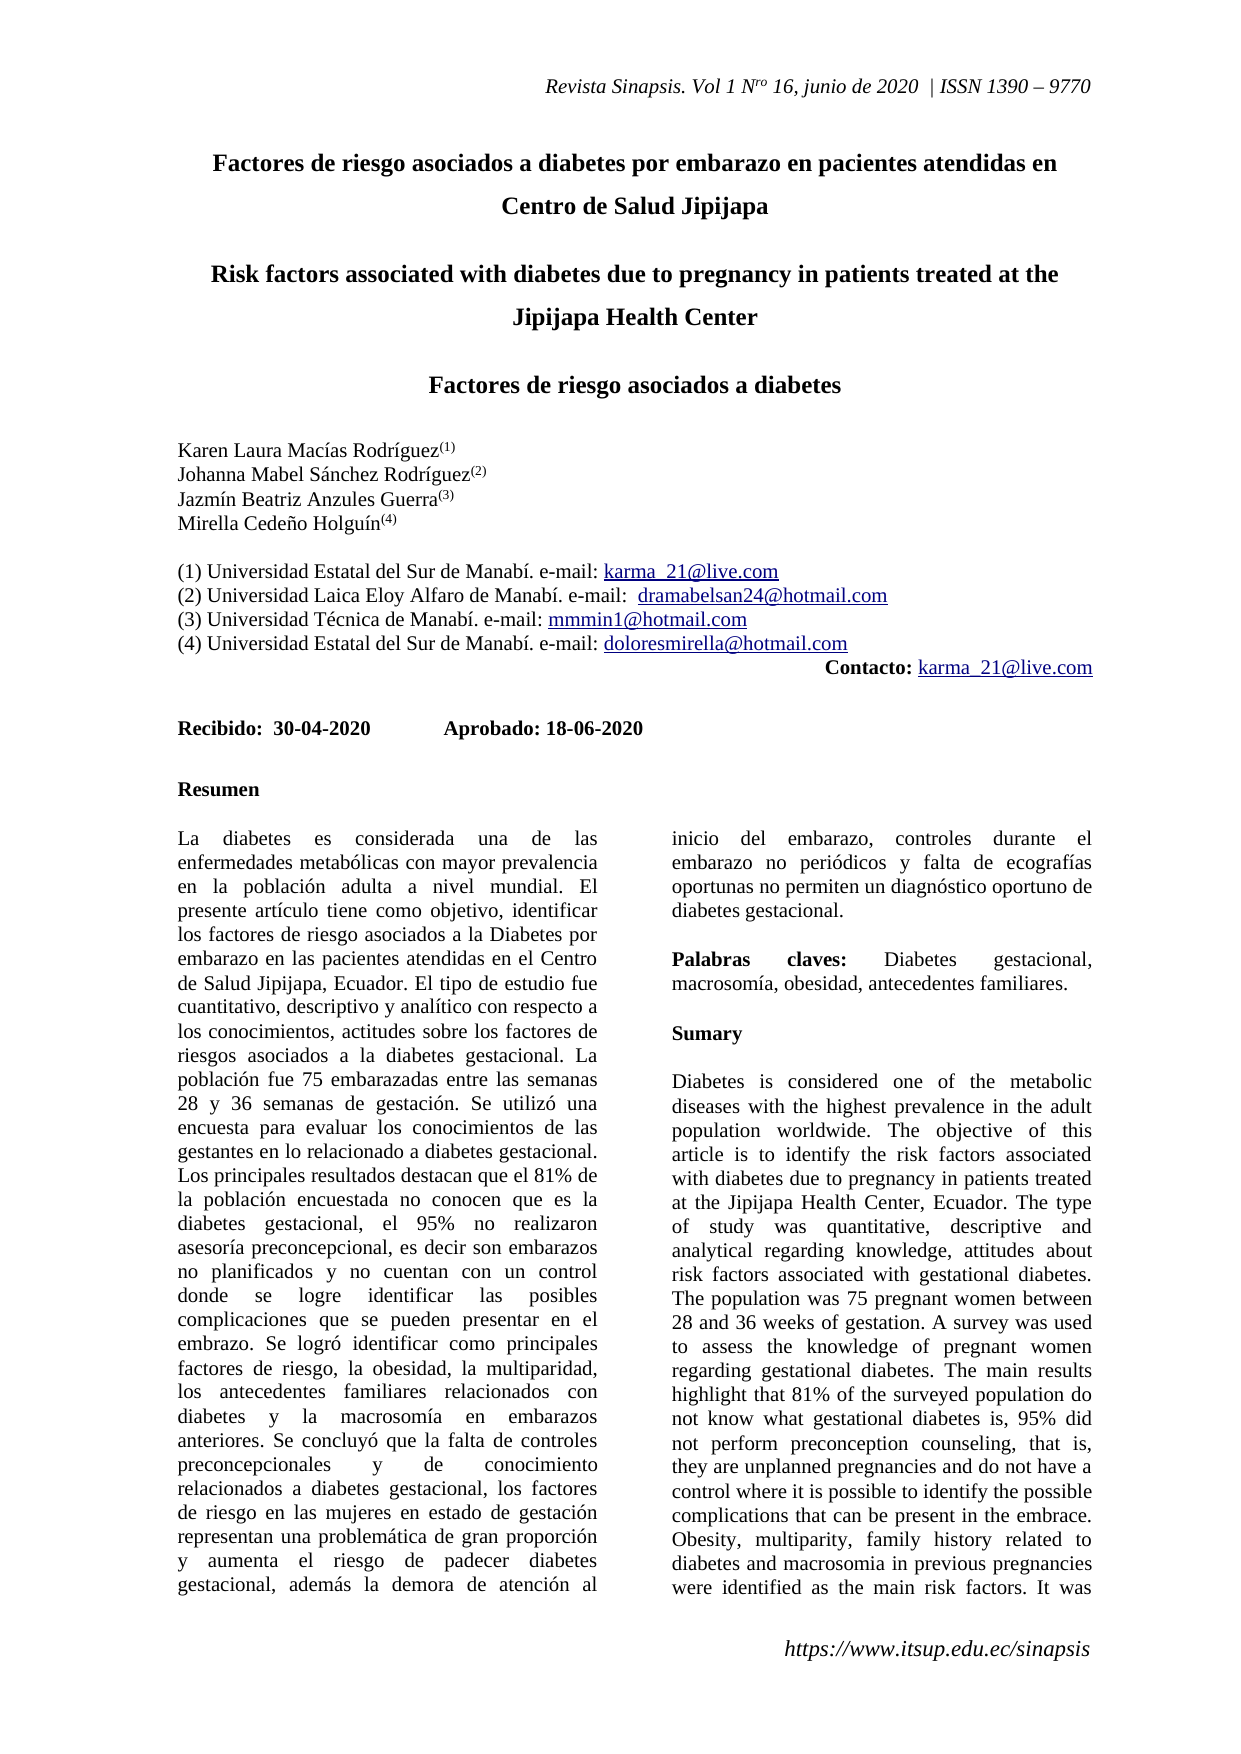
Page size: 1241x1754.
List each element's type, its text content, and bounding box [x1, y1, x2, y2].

text Johanna Mabel Sánchez Rodríguez(2) [177, 462, 1092, 486]
subtitle Recibido: 30-04-2020 Aprobado: 18-06-2020 [177, 716, 1092, 740]
text Contacto: karma_21@live.com [177, 655, 1092, 679]
subtitle Resumen [177, 777, 1092, 801]
text (2) Universidad Laica Eloy Alfaro de Manabí. e-mail: dramabelsan24@hotmail.com [177, 583, 1092, 607]
text Factores de riesgo asociados a diabetes [177, 370, 1092, 399]
text Diabetes is considered one of the metabolic diseases with the highest prevalence in the adult population worldwide. The objective of this article is to identify the risk factors associated with diabetes due to pregnancy in patients treated at the Jipijapa Health Center, Ecuador. The type of study was quantitative, descriptive and analytical regarding knowledge, attitudes about risk factors associated with gestational diabetes. The population was 75 pregnant women between 28 and 36 weeks of gestation. A survey was used to assess the knowledge of pregnant women regarding gestational diabetes. The main results highlight that 81% of the surveyed population do not know what gestational diabetes is, 95% did not perform preconception counseling, that is, they are unplanned pregnancies and do not have a control where it is possible to identify the possible complications that can be present in the embrace. Obesity, multiparity, family history related to diabetes and macrosomia in previous pregnancies were identified as the main risk factors. It was [672, 1069, 1092, 1599]
subtitle Sumary [672, 1020, 1092, 1044]
text inicio del embarazo, controles durante el embarazo no periódicos y falta de ecografías oportunas no permiten un diagnóstico oportuno de diabetes gestacional. [672, 826, 1092, 922]
text Factores de riesgo asociados a diabetes por embarazo en pacientes atendidas en Centro de Salud Jipijapa [177, 148, 1092, 219]
text Palabras claves: Diabetes gestacional, macrosomía, obesidad, antecedentes familiares. [672, 947, 1092, 995]
text La diabetes es considerada una de las enfermedades metabólicas con mayor prevalencia en la población adulta a nivel mundial. El presente artículo tiene como objetivo, identificar los factores de riesgo asociados a la Diabetes por embarazo en las pacientes atendidas en el Centro de Salud Jipijapa, Ecuador. El tipo de estudio fue cuantitativo, descriptivo y analítico con respecto a los conocimientos, actitudes sobre los factores de riesgos asociados a la diabetes gestacional. La población fue 75 embarazadas entre las semanas 28 y 36 semanas de gestación. Se utilizó una encuesta para evaluar los conocimientos de las gestantes en lo relacionado a diabetes gestacional. Los principales resultados destacan que el 81% de la población encuestada no conocen que es la diabetes gestacional, el 95% no realizaron asesoría preconcepcional, es decir son embarazos no planificados y no cuentan con un control donde se logre identificar las posibles complicaciones que se pueden presentar en el embrazo. Se logró identificar como principales factores de riesgo, la obesidad, la multiparidad, los antecedentes familiares relacionados con diabetes y la macrosomía en embarazos anteriores. Se concluyó que la falta de controles preconcepcionales y de conocimiento relacionados a diabetes gestacional, los factores de riesgo en las mujeres en estado de gestación representan una problemática de gran proporción y aumenta el riesgo de padecer diabetes gestacional, además la demora de atención al [177, 826, 598, 1596]
text Karen Laura Macías Rodríguez(1) [177, 438, 1092, 462]
text (3) Universidad Técnica de Manabí. e-mail: mmmin1@hotmail.com [177, 607, 1092, 631]
text Jazmín Beatriz Anzules Guerra(3) [177, 486, 1092, 511]
text Risk factors associated with diabetes due to pregnancy in patients treated at the Jipijapa Health Center [177, 259, 1092, 331]
text Mirella Cedeño Holguín(4) [177, 511, 1092, 534]
text (1) Universidad Estatal del Sur de Manabí. e-mail: karma_21@live.com [177, 559, 1092, 583]
text (4) Universidad Estatal del Sur de Manabí. e-mail: doloresmirella@hotmail.com [177, 631, 1092, 655]
